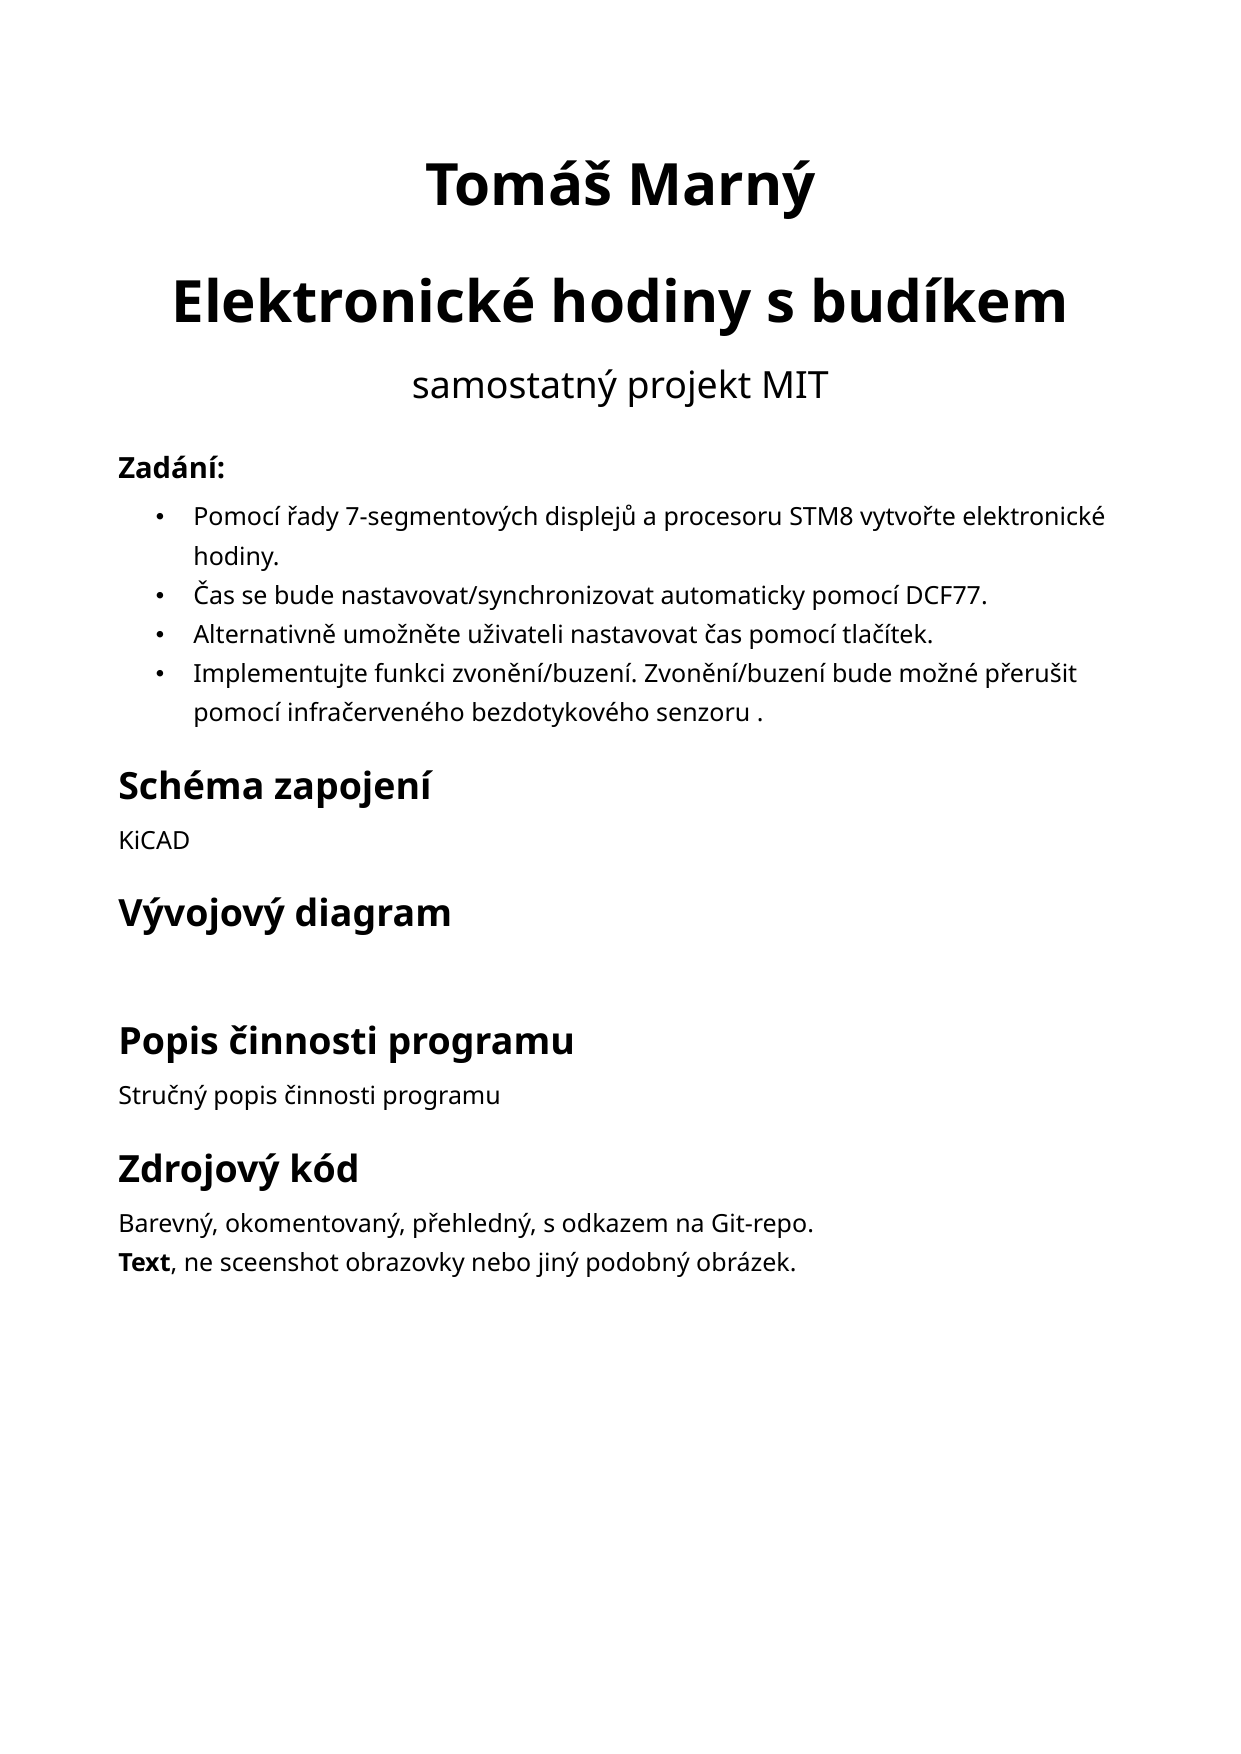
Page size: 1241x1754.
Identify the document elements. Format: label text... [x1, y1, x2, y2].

list Implementujte funkci zvonění/buzení. Zvonění/buzení bude možné přerušit pomocí infračerveného bezdotykového senzoru . [156, 656, 1122, 729]
subtitle Vývojový diagram [118, 887, 1122, 938]
list Pomocí řady 7-segmentových displejů a procesoru STM8 vytvořte elektronické hodiny. [156, 499, 1122, 572]
subtitle samostatný projekt MIT [118, 358, 1122, 409]
title Elektronické hodiny s budíkem [118, 260, 1122, 339]
subtitle Zdrojový kód [118, 1142, 1122, 1193]
list Čas se bude nastavovat/synchronizovat automaticky pomocí DCF77. [156, 577, 1122, 611]
text Barevný, okomentovaný, přehledný, s odkazem na Git-repo. [118, 1206, 1122, 1240]
title Tomáš Marný [118, 143, 1122, 223]
subtitle Zadání: [118, 447, 1122, 487]
text Text, ne sceenshot obrazovky nebo jiný podobný obrázek. [118, 1245, 1122, 1279]
list Alternativně umožněte uživateli nastavovat čas pomocí tlačítek. [156, 617, 1122, 651]
text KiCAD [118, 823, 1122, 857]
subtitle Schéma zapojení [118, 759, 1122, 810]
subtitle Popis činnosti programu [118, 1014, 1122, 1066]
text Stručný popis činnosti programu [118, 1078, 1122, 1112]
